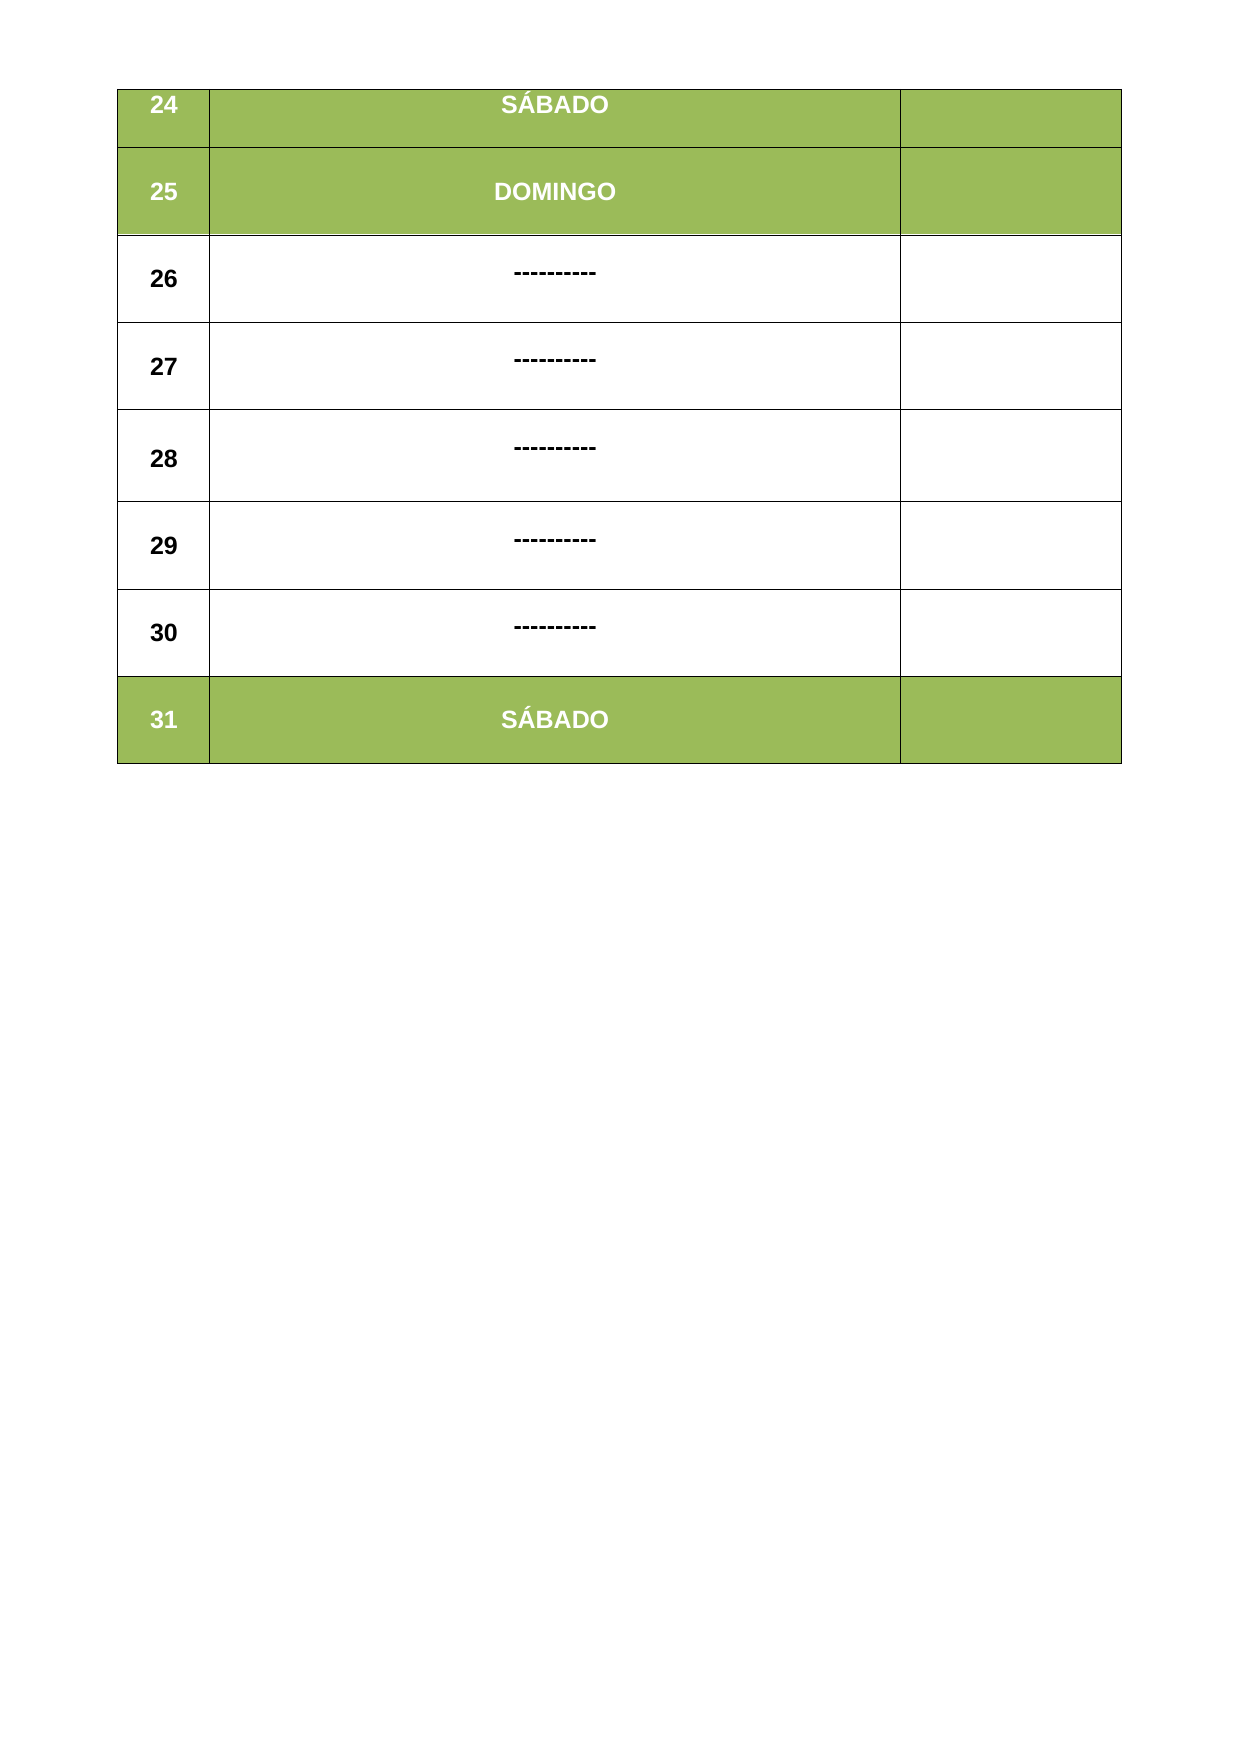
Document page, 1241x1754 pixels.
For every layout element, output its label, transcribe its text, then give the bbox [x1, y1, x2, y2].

table_cell [901, 502, 1121, 588]
table_cell DOMINGO [210, 148, 900, 234]
table_cell 31 [118, 677, 209, 763]
table_cell ---------- [210, 323, 900, 409]
table_cell ---------- [210, 410, 900, 501]
table_cell [901, 677, 1121, 763]
table_cell SÁBADO [210, 677, 900, 763]
table_cell ---------- [210, 502, 900, 588]
table_cell ---------- [210, 236, 900, 322]
table_cell 27 [118, 323, 209, 409]
table_cell 30 [118, 590, 209, 676]
table_cell 24 [118, 90, 209, 147]
table_cell 28 [118, 410, 209, 501]
table_cell [901, 323, 1121, 409]
table_cell [901, 148, 1121, 234]
table_cell SÁBADO [210, 90, 900, 147]
table_cell [901, 590, 1121, 676]
table_cell 26 [118, 236, 209, 322]
table_cell ---------- [210, 590, 900, 676]
table_cell 25 [118, 148, 209, 234]
table_cell 29 [118, 502, 209, 588]
table_cell [901, 90, 1121, 147]
table_cell [901, 410, 1121, 501]
table_cell [901, 236, 1121, 322]
